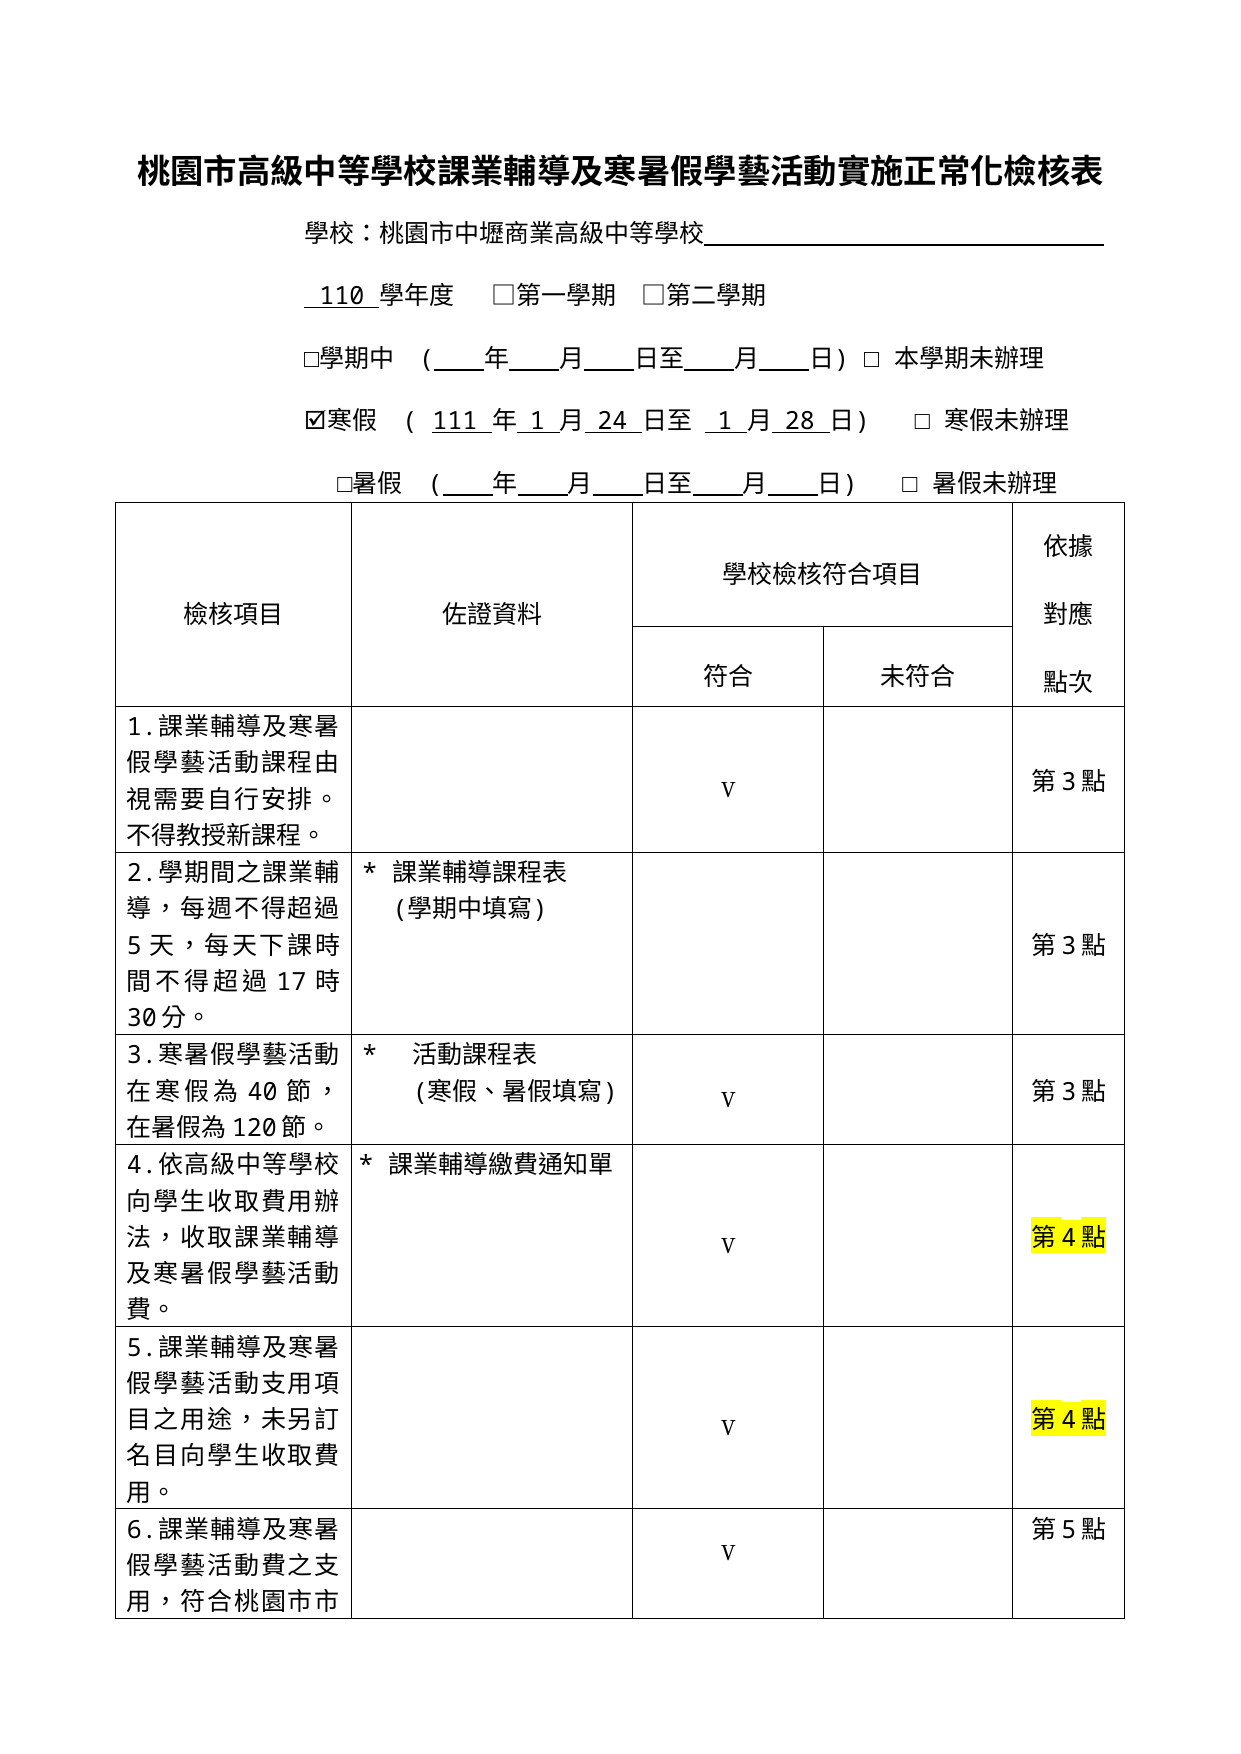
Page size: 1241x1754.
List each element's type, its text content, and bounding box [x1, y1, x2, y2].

text 110 學年度 □第一學期 □第二學期 [304, 252, 1128, 314]
text 學校：桃園市中壢商業高級中等學校 [112, 189, 1128, 252]
table_cell [824, 707, 1012, 852]
table_cell 2.學期間之課業輔導，每週不得超過5天，每天下課時間不得超過17時30分。 [116, 853, 351, 1034]
text 桃園市高級中等學校課業輔導及寒暑假學藝活動實施正常化檢核表 [112, 127, 1128, 189]
table_cell [824, 1145, 1012, 1326]
table_cell [633, 853, 823, 1034]
table_cell Ⅴ [633, 1327, 823, 1508]
table_header 佐證資料 [352, 503, 632, 706]
table_cell 第4點 [1013, 1327, 1124, 1508]
table_cell 1.課業輔導及寒暑假學藝活動課程由視需要自行安排。不得教授新課程。 [116, 707, 351, 852]
table_cell Ⅴ [633, 1509, 823, 1618]
table_cell [352, 1327, 632, 1508]
table_header 學校檢核符合項目 [633, 503, 1012, 626]
table_cell [824, 1509, 1012, 1618]
table_cell [824, 1327, 1012, 1508]
table_cell 第5點 [1013, 1509, 1124, 1618]
table_cell 第3點 [1013, 1035, 1124, 1144]
table_cell Ⅴ [633, 1145, 823, 1326]
table_cell 未符合 [824, 627, 1012, 706]
table_cell [352, 1509, 632, 1618]
table_cell 符合 [633, 627, 823, 706]
text □暑假 ( 年 月 日至 月 日) □ 暑假未辦理 [112, 439, 1128, 502]
table_cell Ⅴ [633, 707, 823, 852]
table_cell 課業輔導繳費通知單 [352, 1145, 632, 1326]
table_cell 3.寒暑假學藝活動在寒假為40節，在暑假為120節。 [116, 1035, 351, 1144]
text □學期中 ( 年 月 日至 月 日) □ 本學期未辦理 [304, 314, 1128, 377]
table_cell 第4點 [1013, 1145, 1124, 1326]
table_cell [352, 707, 632, 852]
table_cell [824, 1035, 1012, 1144]
table_cell 第3點 [1013, 853, 1124, 1034]
table_cell 4.依高級中等學校向學生收取費用辦法，收取課業輔導及寒暑假學藝活動費。 [116, 1145, 351, 1326]
table_cell 第3點 [1013, 707, 1124, 852]
table_header 檢核項目 [116, 503, 351, 706]
table_cell 5.課業輔導及寒暑假學藝活動支用項目之用途，未另訂名目向學生收取費用。 [116, 1327, 351, 1508]
table_cell 6.課業輔導及寒暑假學藝活動費之支用，符合桃園市市 [116, 1509, 351, 1618]
table_cell 活動課程表 (寒假、暑假填寫) [352, 1035, 632, 1144]
table_cell [824, 853, 1012, 1034]
table_header 依據 對應 點次 [1013, 503, 1124, 706]
table_cell 課業輔導課程表 (學期中填寫) [352, 853, 632, 1034]
table_cell Ⅴ [633, 1035, 823, 1144]
text 寒假 ( 111 年 1 月 24 日至 1 月 28 日) □ 寒假未辦理 [304, 377, 1128, 439]
